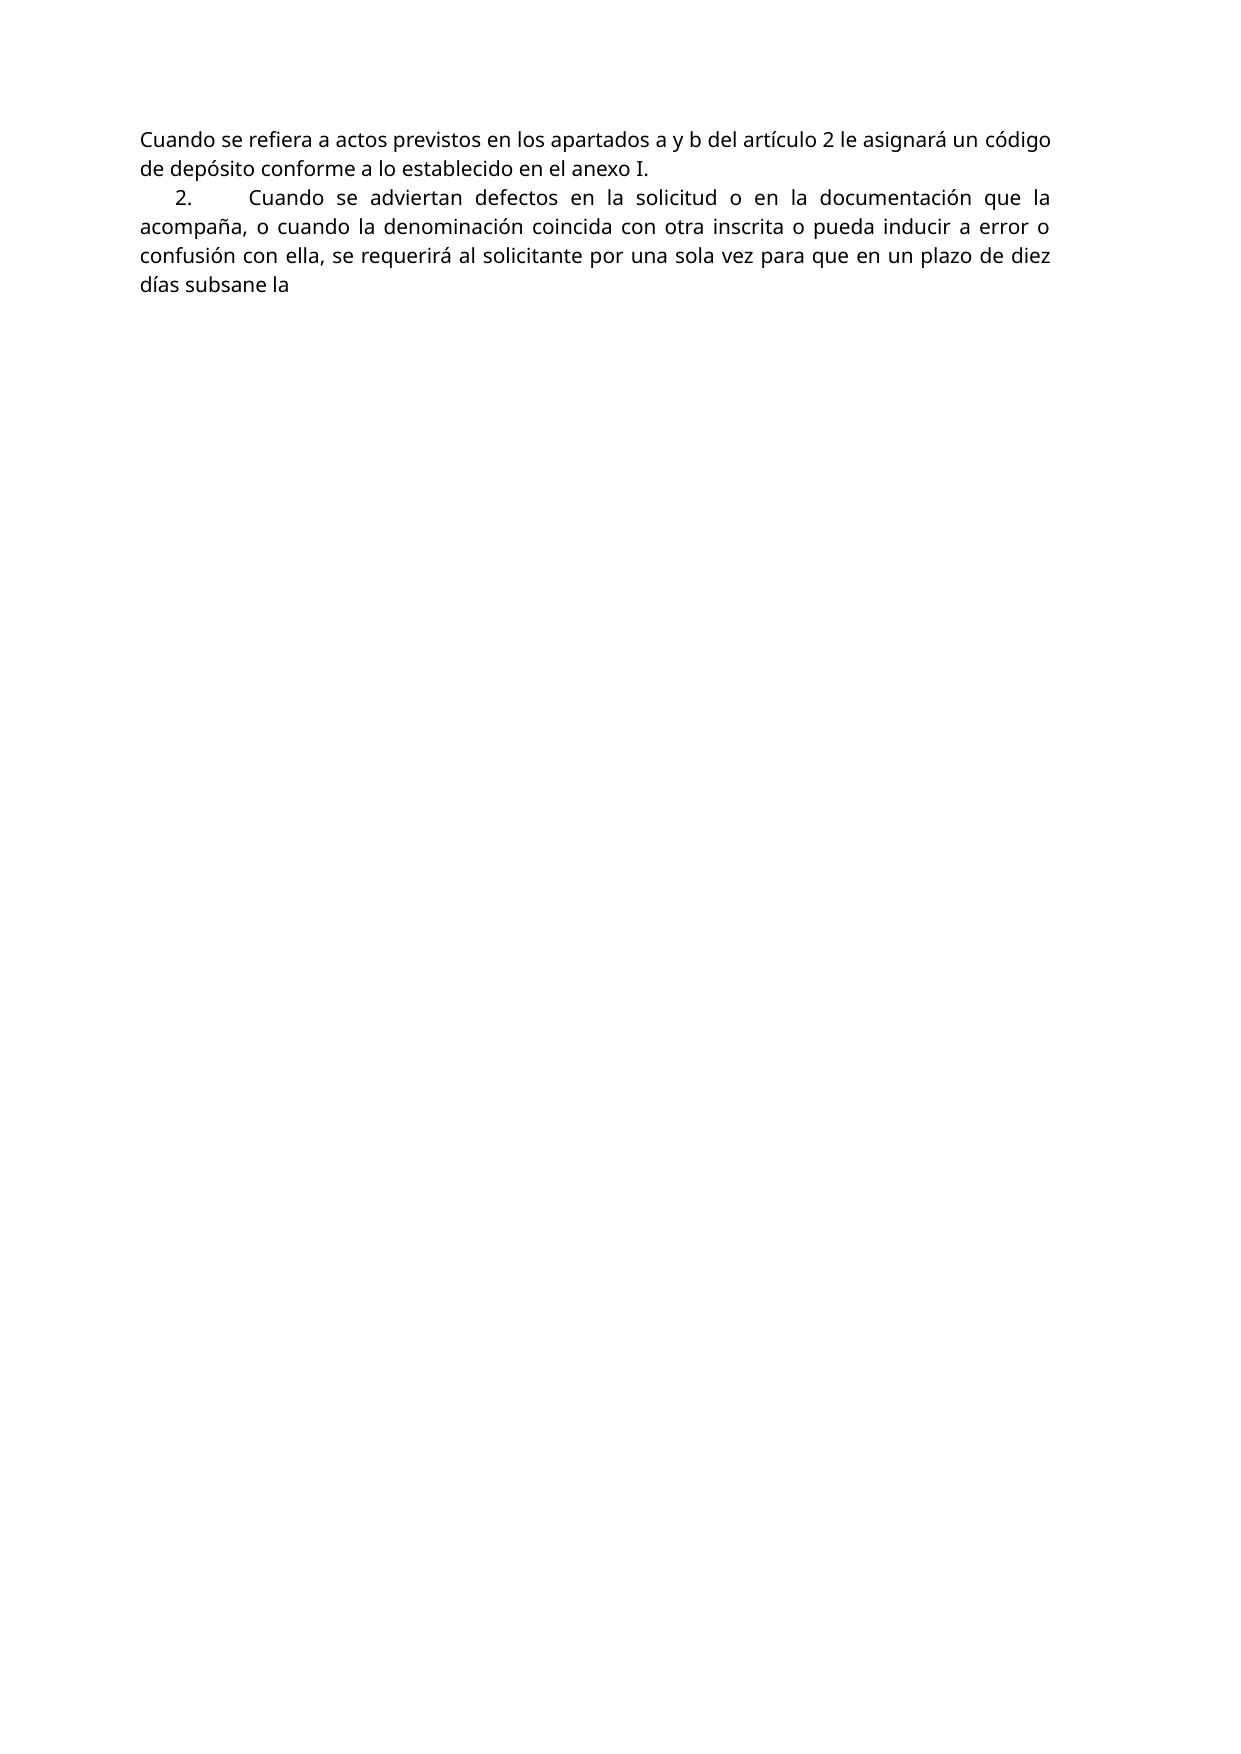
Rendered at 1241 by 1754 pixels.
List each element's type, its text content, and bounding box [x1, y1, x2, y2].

text Cuando se refiera a actos previstos en los apartados a y b del artículo 2 le asignará un código de depósito conforme a lo establecido en el anexo I. [139, 125, 1051, 182]
list Cuando se adviertan defectos en la solicitud o en la documentación que la acompaña, o cuando la denominación coincida con otra inscrita o pueda inducir a error o confusión con ella, se requerirá al solicitante por una sola vez para que en un plazo de diez días subsane la [139, 183, 1051, 298]
